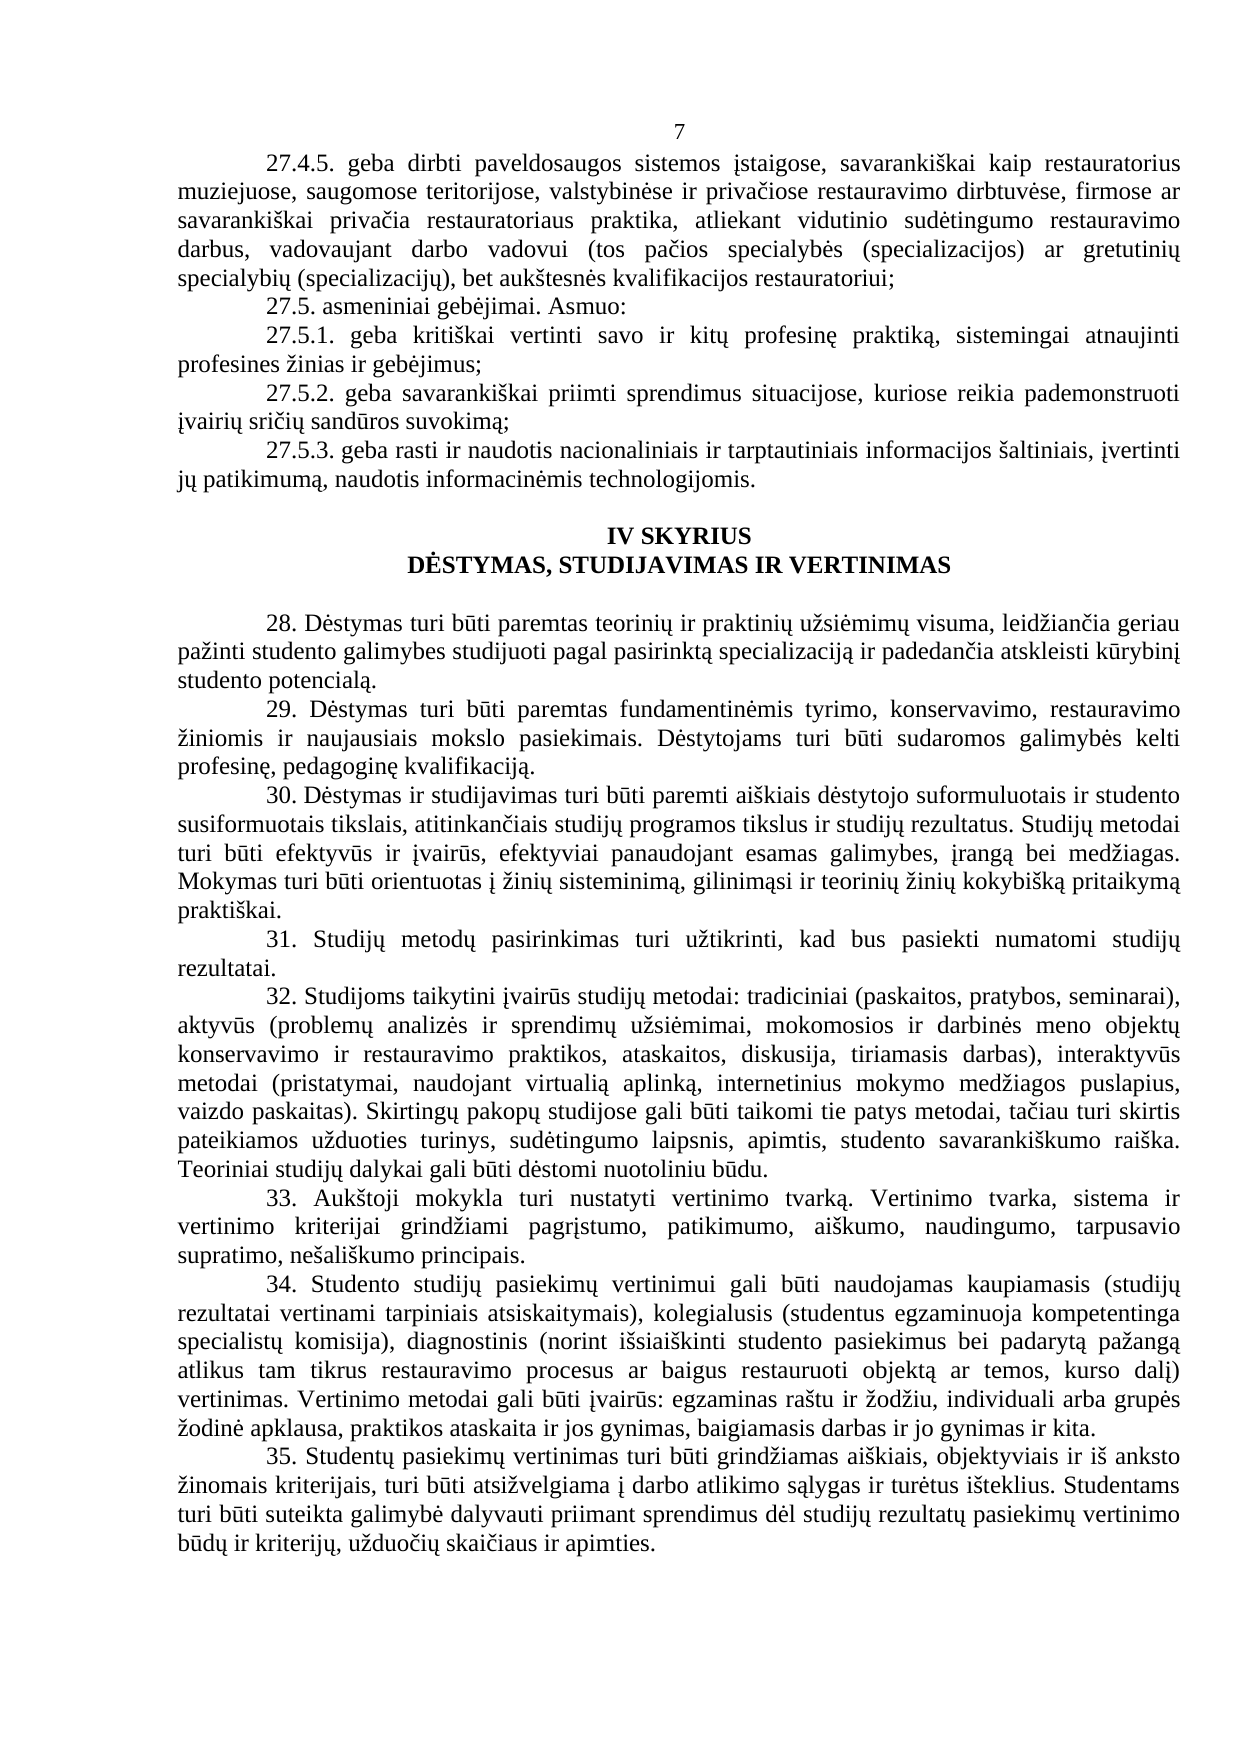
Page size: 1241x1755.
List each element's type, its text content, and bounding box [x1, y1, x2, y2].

text 27.4.5. geba dirbti paveldosaugos sistemos įstaigose, savarankiškai kaip restauratorius muziejuose, saugomose teritorijose, valstybinėse ir privačiose restauravimo dirbtuvėse, firmose ar savarankiškai privačia restauratoriaus praktika, atliekant vidutinio sudėtingumo restauravimo darbus, vadovaujant darbo vadovui (tos pačios specialybės (specializacijos) ar gretutinių specialybių (specializacijų), bet aukštesnės kvalifikacijos restauratoriui; [177, 148, 1181, 291]
text 35. Studentų pasiekimų vertinimas turi būti grindžiamas aiškiais, objektyviais ir iš anksto žinomais kriterijais, turi būti atsižvelgiama į darbo atlikimo sąlygas ir turėtus išteklius. Studentams turi būti suteikta galimybė dalyvauti priimant sprendimus dėl studijų rezultatų pasiekimų vertinimo būdų ir kriterijų, užduočių skaičiaus ir apimties. [177, 1441, 1181, 1556]
text IV SKYRIUS [177, 521, 1181, 550]
text 31. Studijų metodų pasirinkimas turi užtikrinti, kad bus pasiekti numatomi studijų rezultatai. [177, 924, 1181, 981]
text 28. Dėstymas turi būti paremtas teorinių ir praktinių užsiėmimų visuma, leidžiančia geriau pažinti studento galimybes studijuoti pagal pasirinktą specializaciją ir padedančia atskleisti kūrybinį studento potencialą. [177, 608, 1181, 694]
text 29. Dėstymas turi būti paremtas fundamentinėmis tyrimo, konservavimo, restauravimo žiniomis ir naujausiais mokslo pasiekimais. Dėstytojams turi būti sudaromos galimybės kelti profesinę, pedagoginę kvalifikaciją. [177, 694, 1181, 780]
text 27.5.2. geba savarankiškai priimti sprendimus situacijose, kuriose reikia pademonstruoti įvairių sričių sandūros suvokimą; [177, 378, 1181, 435]
text 27.5.3. geba rasti ir naudotis nacionaliniais ir tarptautiniais informacijos šaltiniais, įvertinti jų patikimumą, naudotis informacinėmis technologijomis. [177, 435, 1181, 493]
text 33. Aukštoji mokykla turi nustatyti vertinimo tvarką. Vertinimo tvarka, sistema ir vertinimo kriterijai grindžiami pagrįstumo, patikimumo, aiškumo, naudingumo, tarpusavio supratimo, nešališkumo principais. [177, 1183, 1181, 1269]
text DĖSTYMAS, STUDIJAVIMAS IR VERTINIMAS [177, 550, 1181, 579]
text 34. Studento studijų pasiekimų vertinimui gali būti naudojamas kaupiamasis (studijų rezultatai vertinami tarpiniais atsiskaitymais), kolegialusis (studentus egzaminuoja kompetentinga specialistų komisija), diagnostinis (norint išsiaiškinti studento pasiekimus bei padarytą pažangą atlikus tam tikrus restauravimo procesus ar baigus restauruoti objektą ar temos, kurso dalį) vertinimas. Vertinimo metodai gali būti įvairūs: egzaminas raštu ir žodžiu, individuali arba grupės žodinė apklausa, praktikos ataskaita ir jos gynimas, baigiamasis darbas ir jo gynimas ir kita. [177, 1269, 1181, 1441]
text 32. Studijoms taikytini įvairūs studijų metodai: tradiciniai (paskaitos, pratybos, seminarai), aktyvūs (problemų analizės ir sprendimų užsiėmimai, mokomosios ir darbinės meno objektų konservavimo ir restauravimo praktikos, ataskaitos, diskusija, tiriamasis darbas), interaktyvūs metodai (pristatymai, naudojant virtualią aplinką, internetinius mokymo medžiagos puslapius, vaizdo paskaitas). Skirtingų pakopų studijose gali būti taikomi tie patys metodai, tačiau turi skirtis pateikiamos užduoties turinys, sudėtingumo laipsnis, apimtis, studento savarankiškumo raiška. Teoriniai studijų dalykai gali būti dėstomi nuotoliniu būdu. [177, 981, 1181, 1183]
text 27.5.1. geba kritiškai vertinti savo ir kitų profesinę praktiką, sistemingai atnaujinti profesines žinias ir gebėjimus; [177, 320, 1181, 378]
text 30. Dėstymas ir studijavimas turi būti paremti aiškiais dėstytojo suformuluotais ir studento susiformuotais tikslais, atitinkančiais studijų programos tikslus ir studijų rezultatus. Studijų metodai turi būti efektyvūs ir įvairūs, efektyviai panaudojant esamas galimybes, įrangą bei medžiagas. Mokymas turi būti orientuotas į žinių sisteminimą, gilinimąsi ir teorinių žinių kokybišką pritaikymą praktiškai. [177, 780, 1181, 924]
text 27.5. asmeniniai gebėjimai. Asmuo: [177, 291, 1181, 320]
